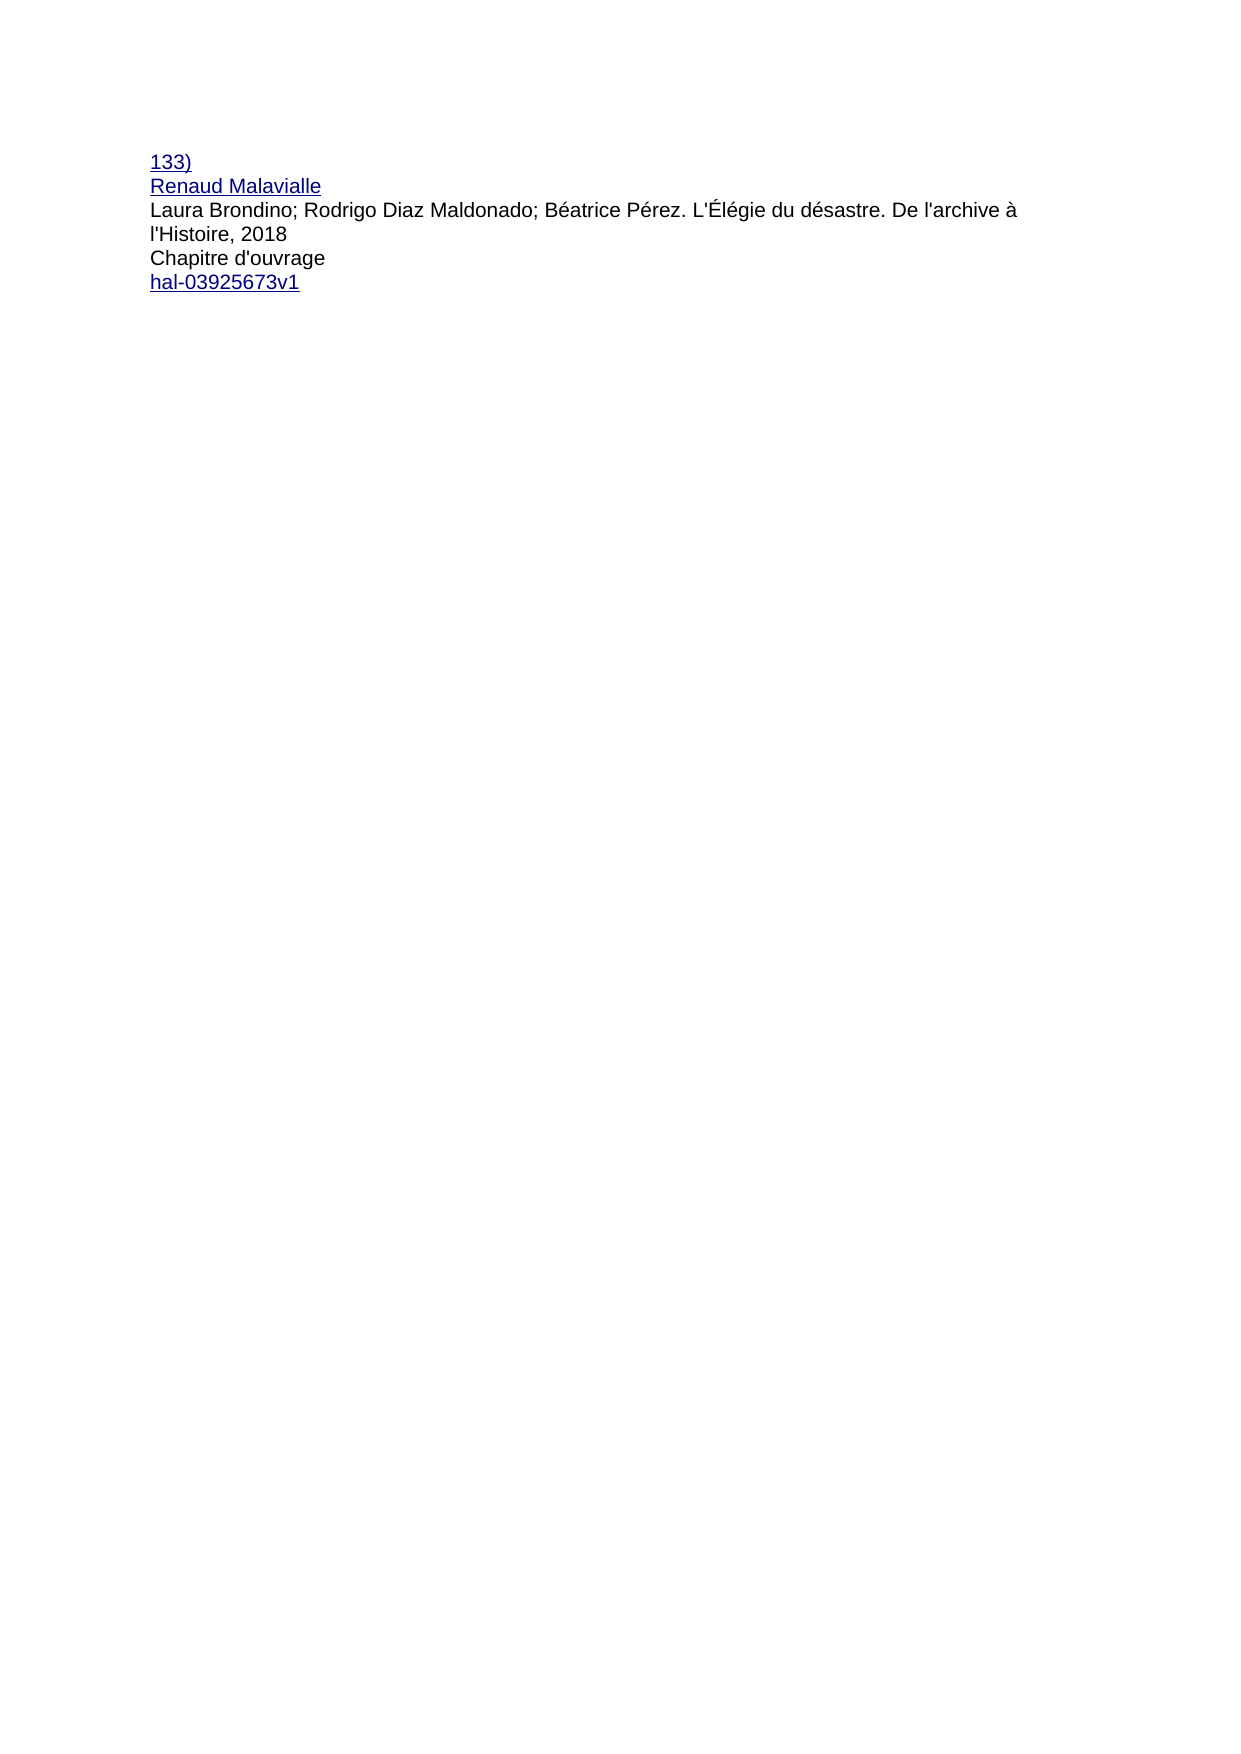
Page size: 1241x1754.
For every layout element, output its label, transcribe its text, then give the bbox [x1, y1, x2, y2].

table_cell El desastre de la Gran armada en la Historia de Felipe II (1619) de Luis Cabrera de Córdoba (p. 119-133) Renaud Malavialle Laura Brondino; Rodrigo Diaz Maldonado; Béatrice Pérez. L'Élégie du désastre. De l'archive à l'Histoire, 2018 Chapitre d'ouvrage hal-03925673v1 [150, 150, 1090, 294]
